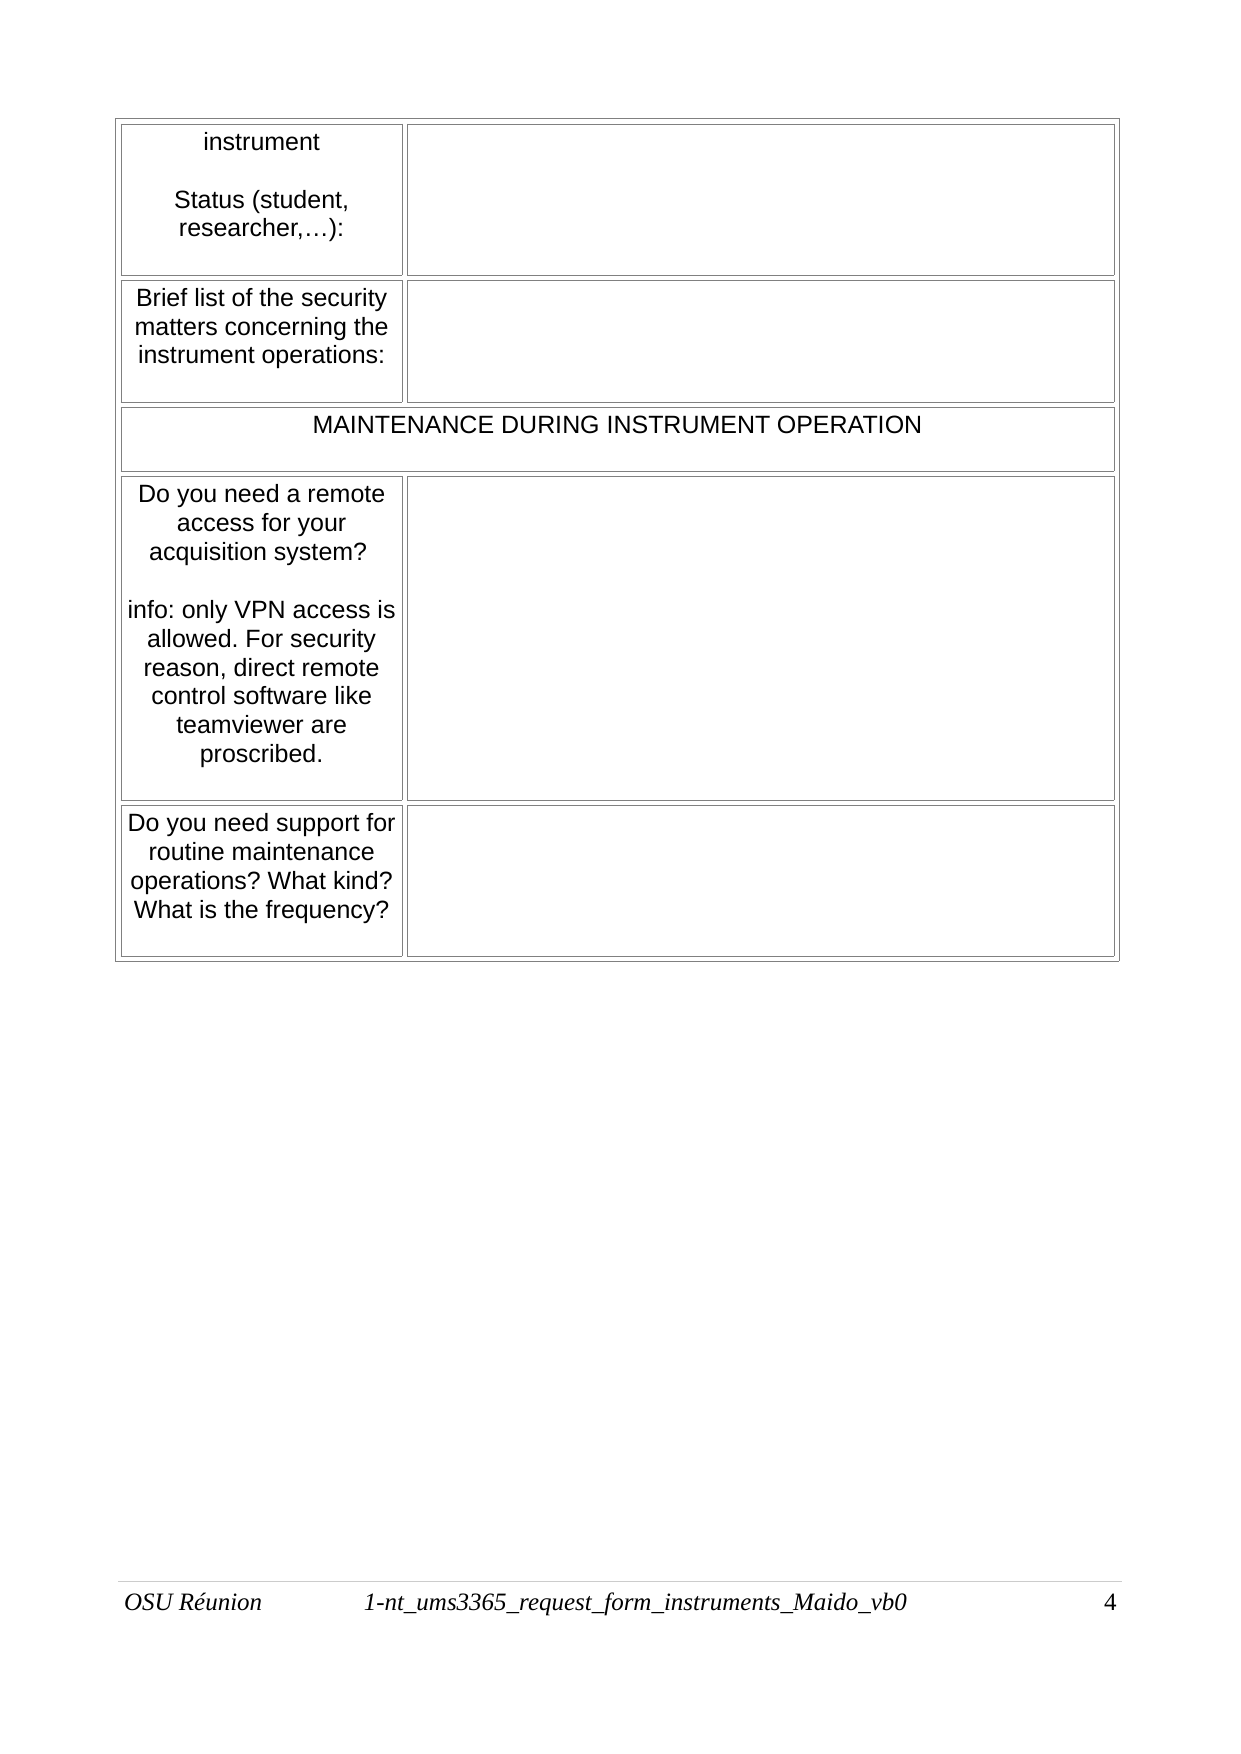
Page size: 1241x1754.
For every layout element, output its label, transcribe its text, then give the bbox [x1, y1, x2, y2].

table_cell [408, 477, 1114, 800]
table_cell instrument Status (student, researcher,…): [118, 119, 405, 274]
table_cell [405, 471, 1117, 800]
table_cell [405, 275, 1117, 402]
table_cell [408, 281, 1114, 402]
table_cell [408, 806, 1114, 956]
table_cell [405, 119, 1117, 274]
table_cell Do you need a remote access for your acquisition system? info: only VPN access is allowed. For security reason, direct remote control software like teamviewer are proscribed. [118, 471, 405, 800]
table_cell MAINTENANCE DURING INSTRUMENT OPERATION [118, 402, 1117, 471]
table_cell Do you need support for routine maintenance operations? What kind?What is the frequency? [118, 800, 405, 956]
table_cell [405, 800, 1117, 956]
table_cell Brief list of the security matters concerning the instrument operations: [118, 275, 405, 402]
table_cell [408, 125, 1114, 274]
